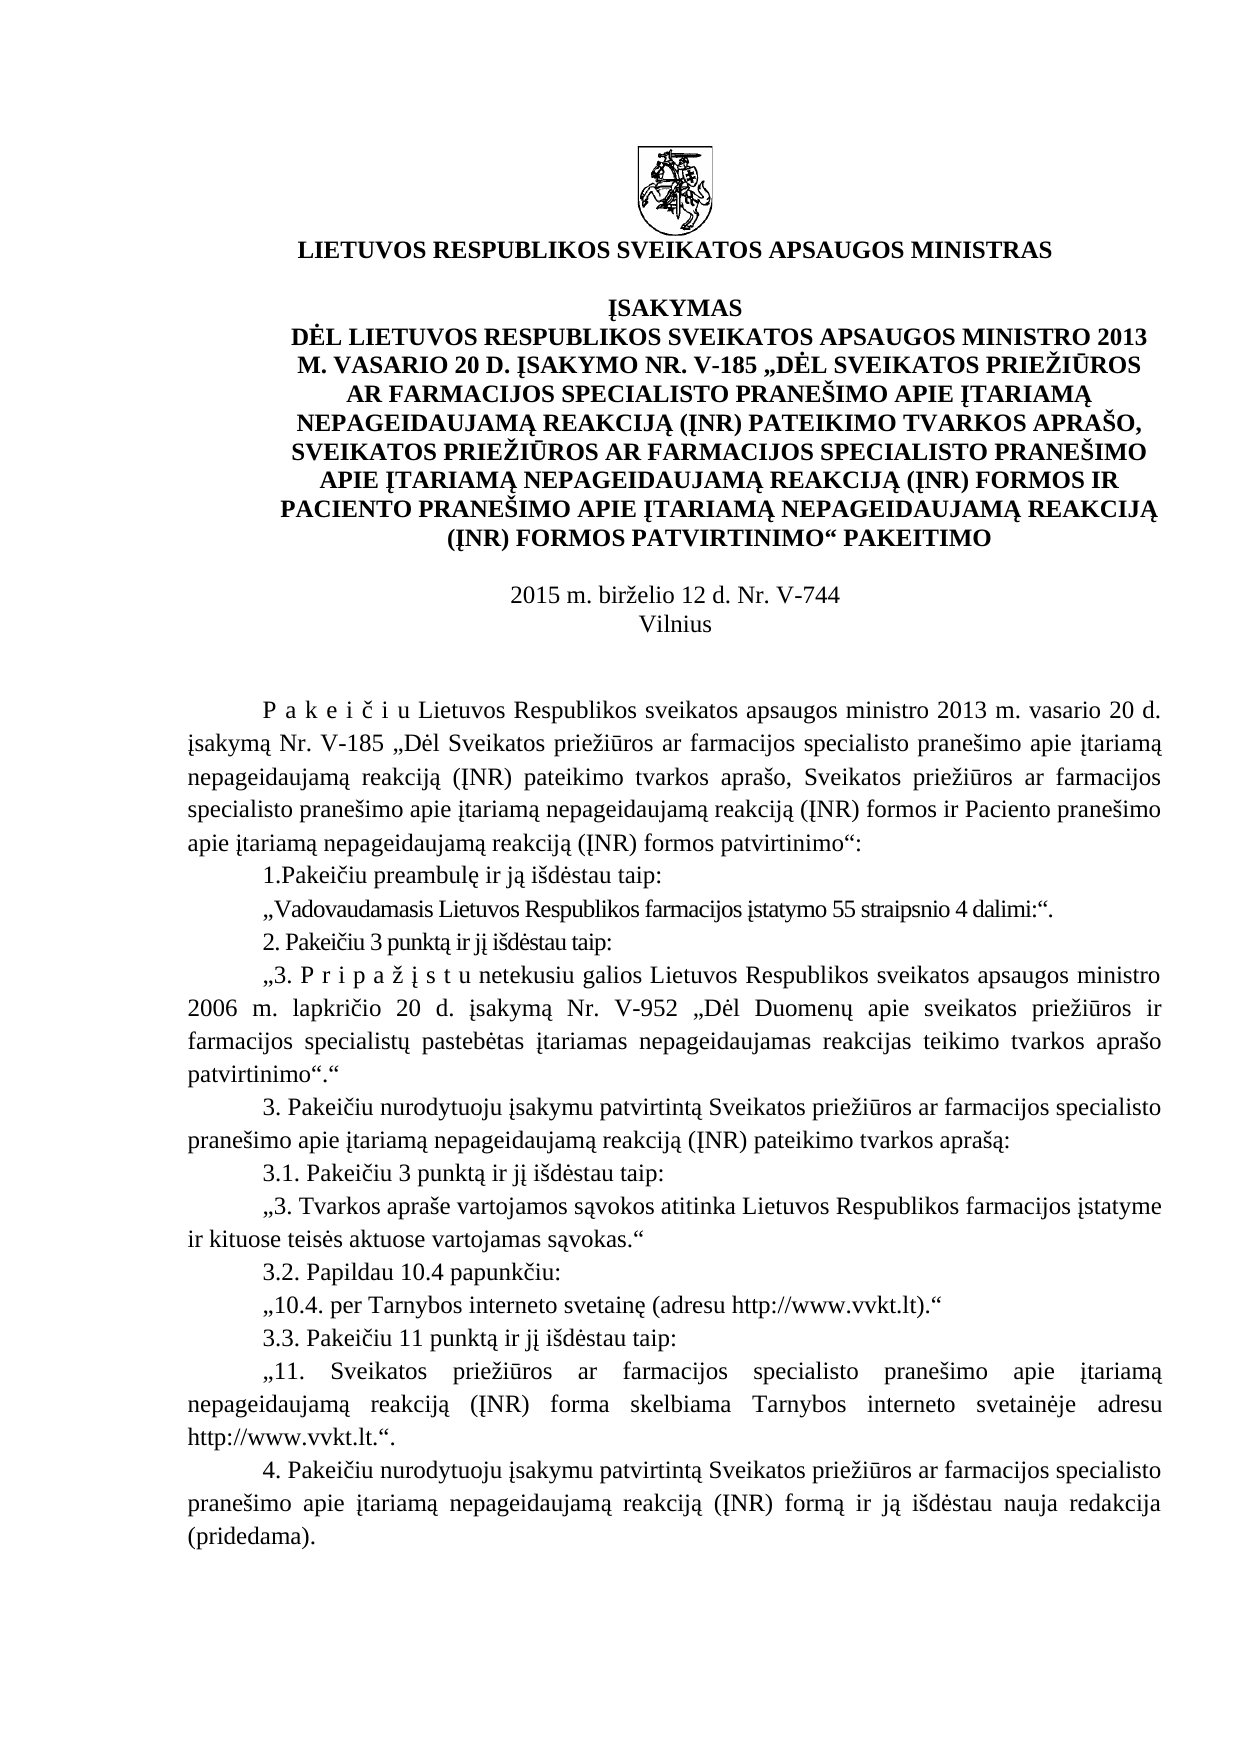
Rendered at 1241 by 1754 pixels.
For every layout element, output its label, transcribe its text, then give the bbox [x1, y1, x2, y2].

text 3.1. Pakeičiu 3 punktą ir jį išdėstau taip: [187, 1158, 1162, 1187]
text „10.4. per Tarnybos interneto svetainę (adresu http://www.vvkt.lt).“ [187, 1290, 1162, 1319]
text „Vadovaudamasis Lietuvos Respublikos farmacijos įstatymo 55 straipsnio 4 dalimi:“. [187, 894, 1162, 922]
text „11. Sveikatos priežiūros ar farmacijos specialisto pranešimo apie įtariamą nepageidaujamą reakciją (ĮNR) forma skelbiama Tarnybos interneto svetainėje adresu http://www.vvkt.lt.“. [187, 1356, 1162, 1451]
text DĖL LIETUVOS RESPUBLIKOS SVEIKATOS APSAUGOS MINISTRO 2013 M. VASARIO 20 D. ĮSAKYMO NR. v-185 „dėl SVEIKATOS PRIEŽIŪROS AR FARMACIJOS SPECIALISTO PRANEŠIMO APIE ĮTARIAMĄ NEPAGEIDAUJAMĄ REAKCIJĄ (ĮNR) PATEIKIMO TVARKOS APRAŠO, SVEIKATOS PRIEŽIŪROS AR FARMACIJOS SPECIALISTO PRANEŠIMO APIE ĮTARIAMĄ NEPAGEIDAUJAMĄ REAKCIJĄ (ĮNR) FORMOS IR PACIENTO PRANEŠIMO APIE ĮTARIAMĄ NEPAGEIDAUJAMĄ REAKCIJĄ (ĮNR) FORMOS PATVIRTINIMO“ PAKEITIMO [276, 322, 1162, 552]
text ĮSAKYMAS [187, 293, 1162, 322]
text 3.2. Papildau 10.4 papunkčiu: [187, 1257, 1162, 1286]
text LIETUVOS RESPUBLIKOS SVEIKATOS APSAUGOS MINISTRAS [187, 236, 1162, 264]
text 2. Pakeičiu 3 punktą ir jį išdėstau taip: [187, 927, 1162, 955]
text 3.3. Pakeičiu 11 punktą ir jį išdėstau taip: [187, 1323, 1162, 1352]
text 1.Pakeičiu preambulę ir ją išdėstau taip: [187, 861, 1162, 889]
text 3. Pakeičiu nurodytuoju įsakymu patvirtintą Sveikatos priežiūros ar farmacijos specialisto pranešimo apie įtariamą nepageidaujamą reakciją (ĮNR) pateikimo tvarkos aprašą: [187, 1092, 1162, 1153]
text 2015 m. birželio 12 d. Nr. V-744 [187, 581, 1162, 609]
text „3. P r i p a ž į s t u netekusiu galios Lietuvos Respublikos sveikatos apsaugos ministro 2006 m. lapkričio 20 d. įsakymą Nr. V-952 „Dėl Duomenų apie sveikatos priežiūros ir farmacijos specialistų pastebėtas įtariamas nepageidaujamas reakcijas teikimo tvarkos aprašo patvirtinimo“.“ [187, 960, 1162, 1087]
text 4. Pakeičiu nurodytuoju įsakymu patvirtintą Sveikatos priežiūros ar farmacijos specialisto pranešimo apie įtariamą nepageidaujamą reakciją (ĮNR) formą ir ją išdėstau nauja redakcija (pridedama). [187, 1455, 1162, 1550]
text Vilnius [187, 609, 1162, 638]
text Pakeičiu Lietuvos Respublikos sveikatos apsaugos ministro 2013 m. vasario 20 d. įsakymą Nr. V-185 „Dėl Sveikatos priežiūros ar farmacijos specialisto pranešimo apie įtariamą nepageidaujamą reakciją (ĮNR) pateikimo tvarkos aprašo, Sveikatos priežiūros ar farmacijos specialisto pranešimo apie įtariamą nepageidaujamą reakciją (ĮNR) formos ir Paciento pranešimo apie įtariamą nepageidaujamą reakciją (ĮNR) formos patvirtinimo“: [187, 696, 1162, 856]
text „3. Tvarkos apraše vartojamos sąvokos atitinka Lietuvos Respublikos farmacijos įstatyme ir kituose teisės aktuose vartojamas sąvokas.“ [187, 1191, 1162, 1253]
